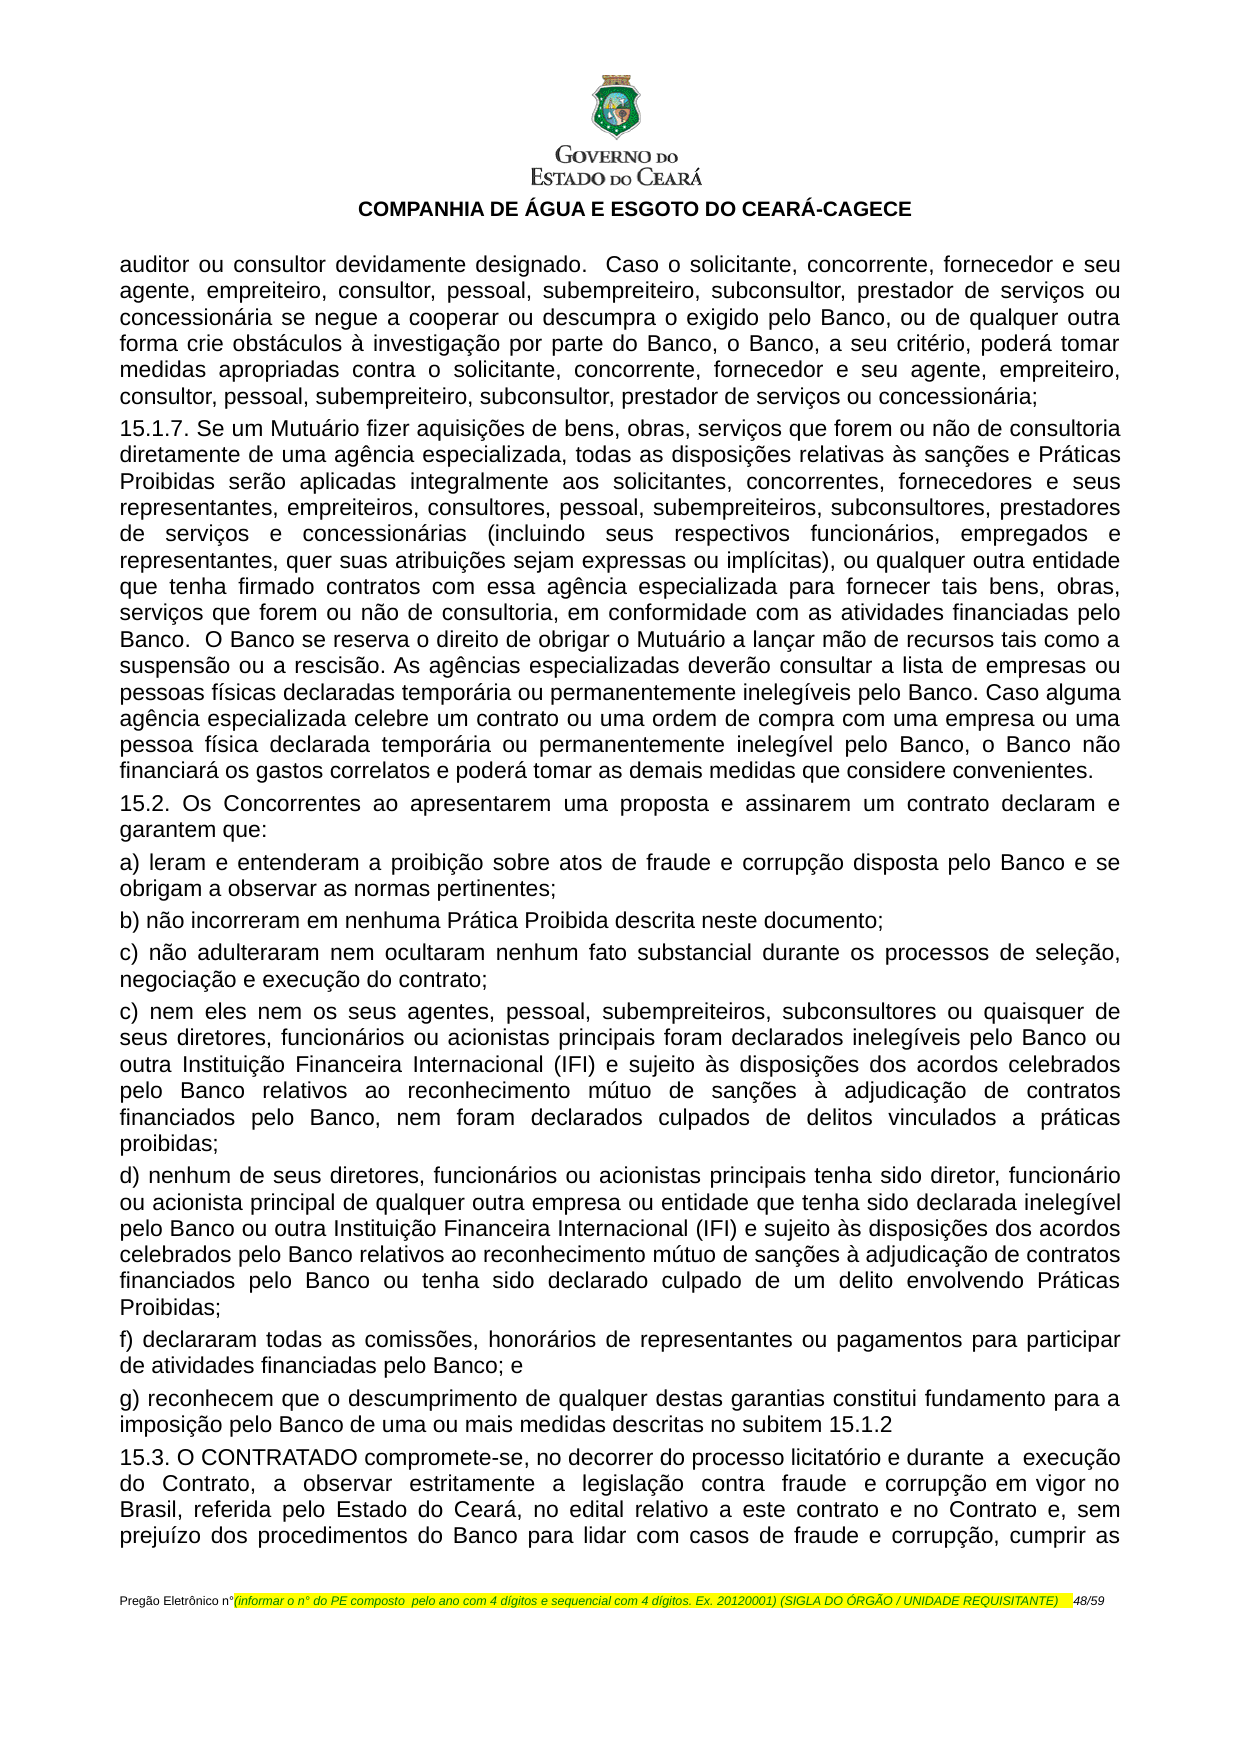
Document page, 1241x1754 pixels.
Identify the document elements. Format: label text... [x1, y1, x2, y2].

text 15.2. Os Concorrentes ao apresentarem uma proposta e assinarem um contrato declaram e garantem que: [119, 790, 1121, 842]
text c) não adulteraram nem ocultaram nenhum fato substancial durante os processos de seleção, negociação e execução do contrato; [119, 939, 1121, 992]
text f) declararam todas as comissões, honorários de representantes ou pagamentos para participar de atividades financiadas pelo Banco; e [119, 1326, 1121, 1379]
text auditor ou consultor devidamente designado. Caso o solicitante, concorrente, fornecedor e seu agente, empreiteiro, consultor, pessoal, subempreiteiro, subconsultor, prestador de serviços ou concessionária se negue a cooperar ou descumpra o exigido pelo Banco, ou de qualquer outra forma crie obstáculos à investigação por parte do Banco, o Banco, a seu critério, poderá tomar medidas apropriadas contra o solicitante, concorrente, fornecedor e seu agente, empreiteiro, consultor, pessoal, subempreiteiro, subconsultor, prestador de serviços ou concessionária; [119, 251, 1121, 409]
text 15.3. O CONTRATADO compromete-se, no decorrer do processo licitatório e durante a execução do Contrato, a observar estritamente a legislação contra fraude e corrupção em vigor no Brasil, referida pelo Estado do Ceará, no edital relativo a este contrato e no Contrato e, sem prejuízo dos procedimentos do Banco para lidar com casos de fraude e corrupção, cumprir as [119, 1443, 1121, 1549]
text g) reconhecem que o descumprimento de qualquer destas garantias constitui fundamento para a imposição pelo Banco de uma ou mais medidas descritas no subitem 15.1.2 [119, 1385, 1121, 1437]
text 15.1.7. Se um Mutuário fizer aquisições de bens, obras, serviços que forem ou não de consultoria diretamente de uma agência especializada, todas as disposições relativas às sanções e Práticas Proibidas serão aplicadas integralmente aos solicitantes, concorrentes, fornecedores e seus representantes, empreiteiros, consultores, pessoal, subempreiteiros, subconsultores, prestadores de serviços e concessionárias (incluindo seus respectivos funcionários, empregados e representantes, quer suas atribuições sejam expressas ou implícitas), ou qualquer outra entidade que tenha firmado contratos com essa agência especializada para fornecer tais bens, obras, serviços que forem ou não de consultoria, em conformidade com as atividades financiadas pelo Banco. O Banco se reserva o direito de obrigar o Mutuário a lançar mão de recursos tais como a suspensão ou a rescisão. As agências especializadas deverão consultar a lista de empresas ou pessoas físicas declaradas temporária ou permanentemente inelegíveis pelo Banco. Caso alguma agência especializada celebre um contrato ou uma ordem de compra com uma empresa ou uma pessoa física declarada temporária ou permanentemente inelegível pelo Banco, o Banco não financiará os gastos correlatos e poderá tomar as demais medidas que considere convenientes. [119, 415, 1121, 784]
text b) não incorreram em nenhuma Prática Proibida descrita neste documento; [119, 907, 1121, 933]
text a) leram e entenderam a proibição sobre atos de fraude e corrupção disposta pelo Banco e se obrigam a observar as normas pertinentes; [119, 848, 1121, 901]
text c) nem eles nem os seus agentes, pessoal, subempreiteiros, subconsultores ou quaisquer de seus diretores, funcionários ou acionistas principais foram declarados inelegíveis pelo Banco ou outra Instituição Financeira Internacional (IFI) e sujeito às disposições dos acordos celebrados pelo Banco relativos ao reconhecimento mútuo de sanções à adjudicação de contratos financiados pelo Banco, nem foram declarados culpados de delitos vinculados a práticas proibidas; [119, 998, 1121, 1156]
text d) nenhum de seus diretores, funcionários ou acionistas principais tenha sido diretor, funcionário ou acionista principal de qualquer outra empresa ou entidade que tenha sido declarada inelegível pelo Banco ou outra Instituição Financeira Internacional (IFI) e sujeito às disposições dos acordos celebrados pelo Banco relativos ao reconhecimento mútuo de sanções à adjudicação de contratos financiados pelo Banco ou tenha sido declarado culpado de um delito envolvendo Práticas Proibidas; [119, 1162, 1121, 1320]
